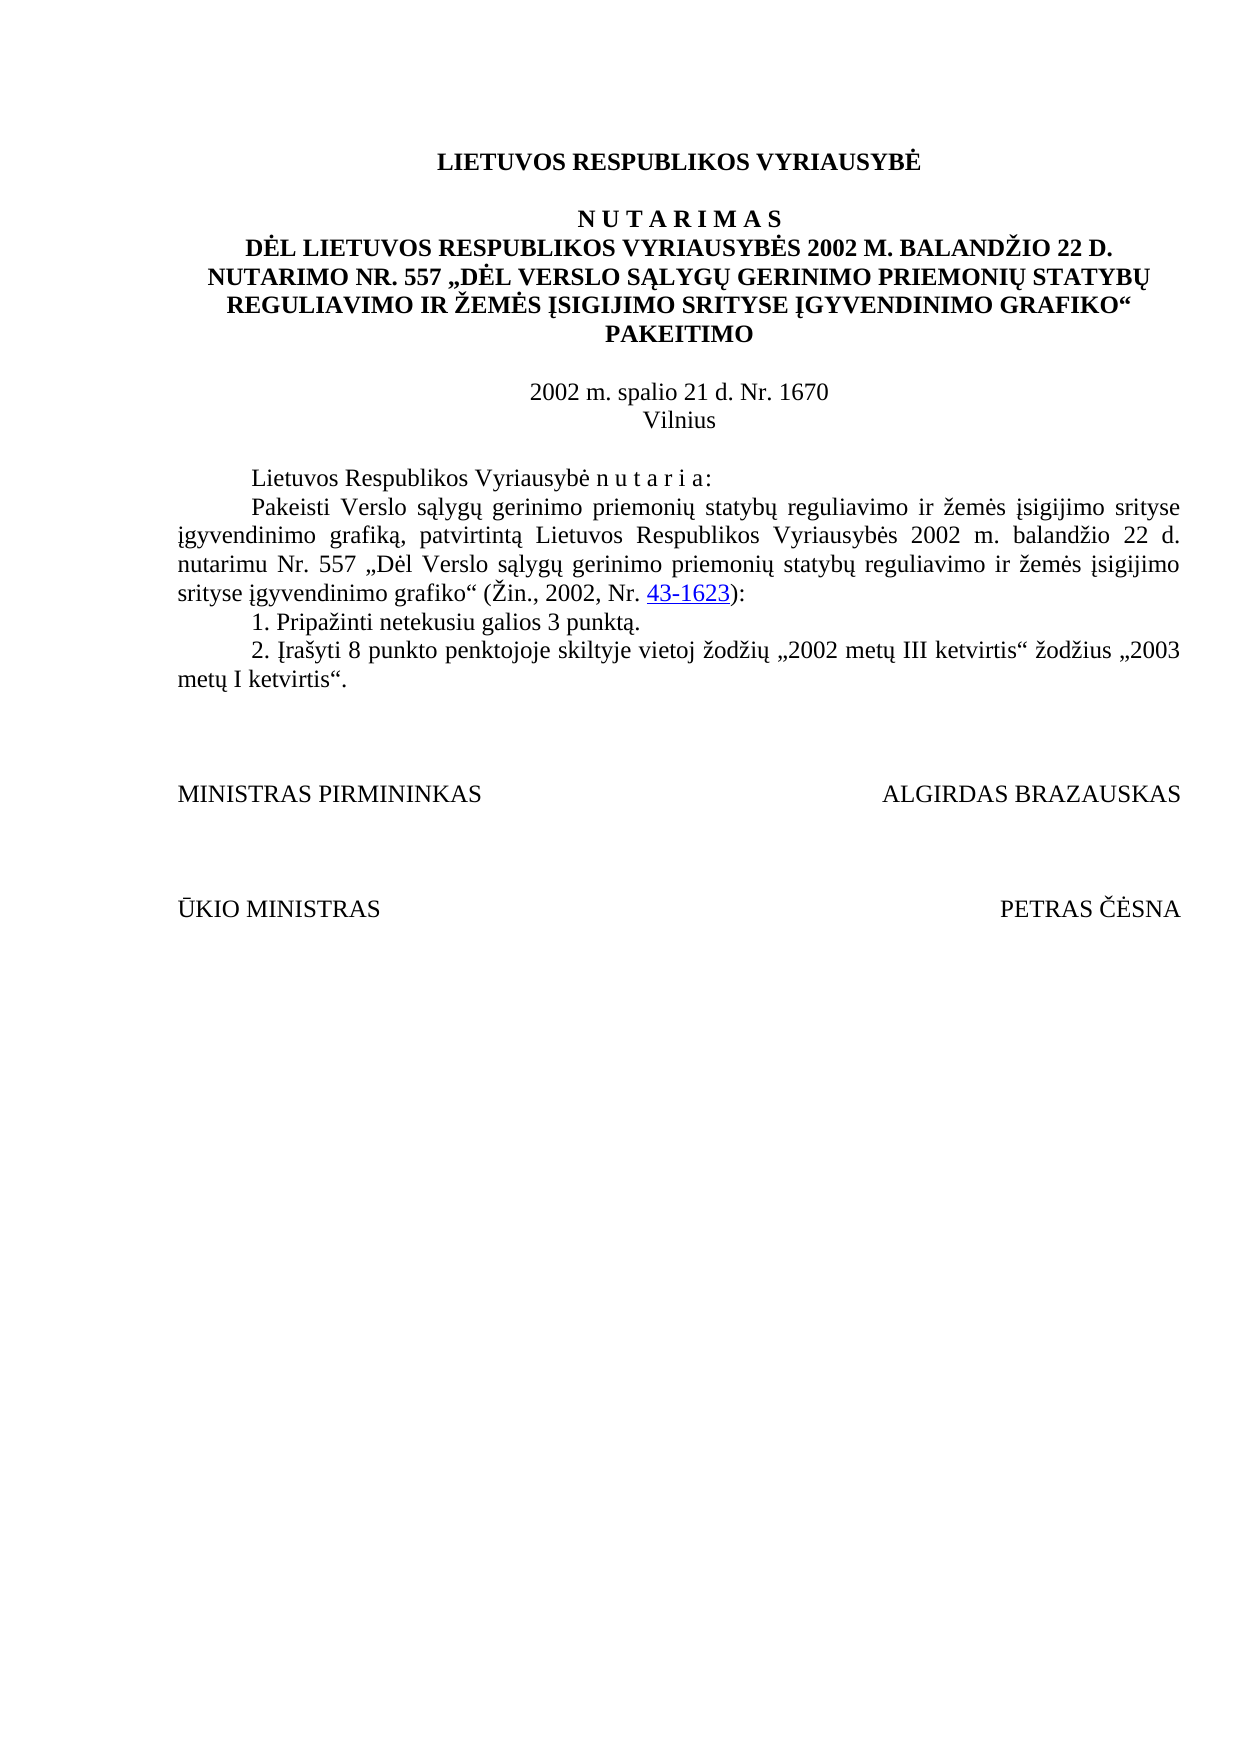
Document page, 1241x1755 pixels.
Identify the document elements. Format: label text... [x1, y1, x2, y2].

text Pakeisti Verslo sąlygų gerinimo priemonių statybų reguliavimo ir žemės įsigijimo srityse įgyvendinimo grafiką, patvirtintą Lietuvos Respublikos Vyriausybės 2002 m. balandžio 22 d. nutarimu Nr. 557 „Dėl Verslo sąlygų gerinimo priemonių statybų reguliavimo ir žemės įsigijimo srityse įgyvendinimo grafiko“ (Žin., 2002, Nr. 43-1623): [177, 492, 1181, 607]
text Lietuvos Respublikos Vyriausybė nutaria: [177, 463, 1181, 492]
text 1. Pripažinti netekusiu galios 3 punktą. [177, 607, 1181, 636]
text ŪKIO MINISTRAS PETRAS ČĖSNA [177, 894, 1181, 923]
text MINISTRAS PIRMININKAS ALGIRDAS BRAZAUSKAS [177, 779, 1181, 808]
text LIETUVOS RESPUBLIKOS VYRIAUSYBĖ [177, 147, 1181, 176]
text Vilnius [177, 406, 1181, 434]
text 2002 m. spalio 21 d. Nr. 1670 [177, 377, 1181, 406]
text 2. Įrašyti 8 punkto penktojoje skiltyje vietoj žodžių „2002 metų III ketvirtis“ žodžius „2003 metų I ketvirtis“. [177, 636, 1181, 693]
text DĖL LIETUVOS RESPUBLIKOS VYRIAUSYBĖS 2002 M. BALANDŽIO 22 D. NUTARIMO NR. 557 „DĖL VERSLO SĄLYGŲ GERINIMO PRIEMONIŲ STATYBŲ REGULIAVIMO IR ŽEMĖS ĮSIGIJIMO SRITYSE ĮGYVENDINIMO GRAFIKO“ PAKEITIMO [177, 233, 1181, 348]
text N U T A R I M A S [177, 204, 1181, 233]
